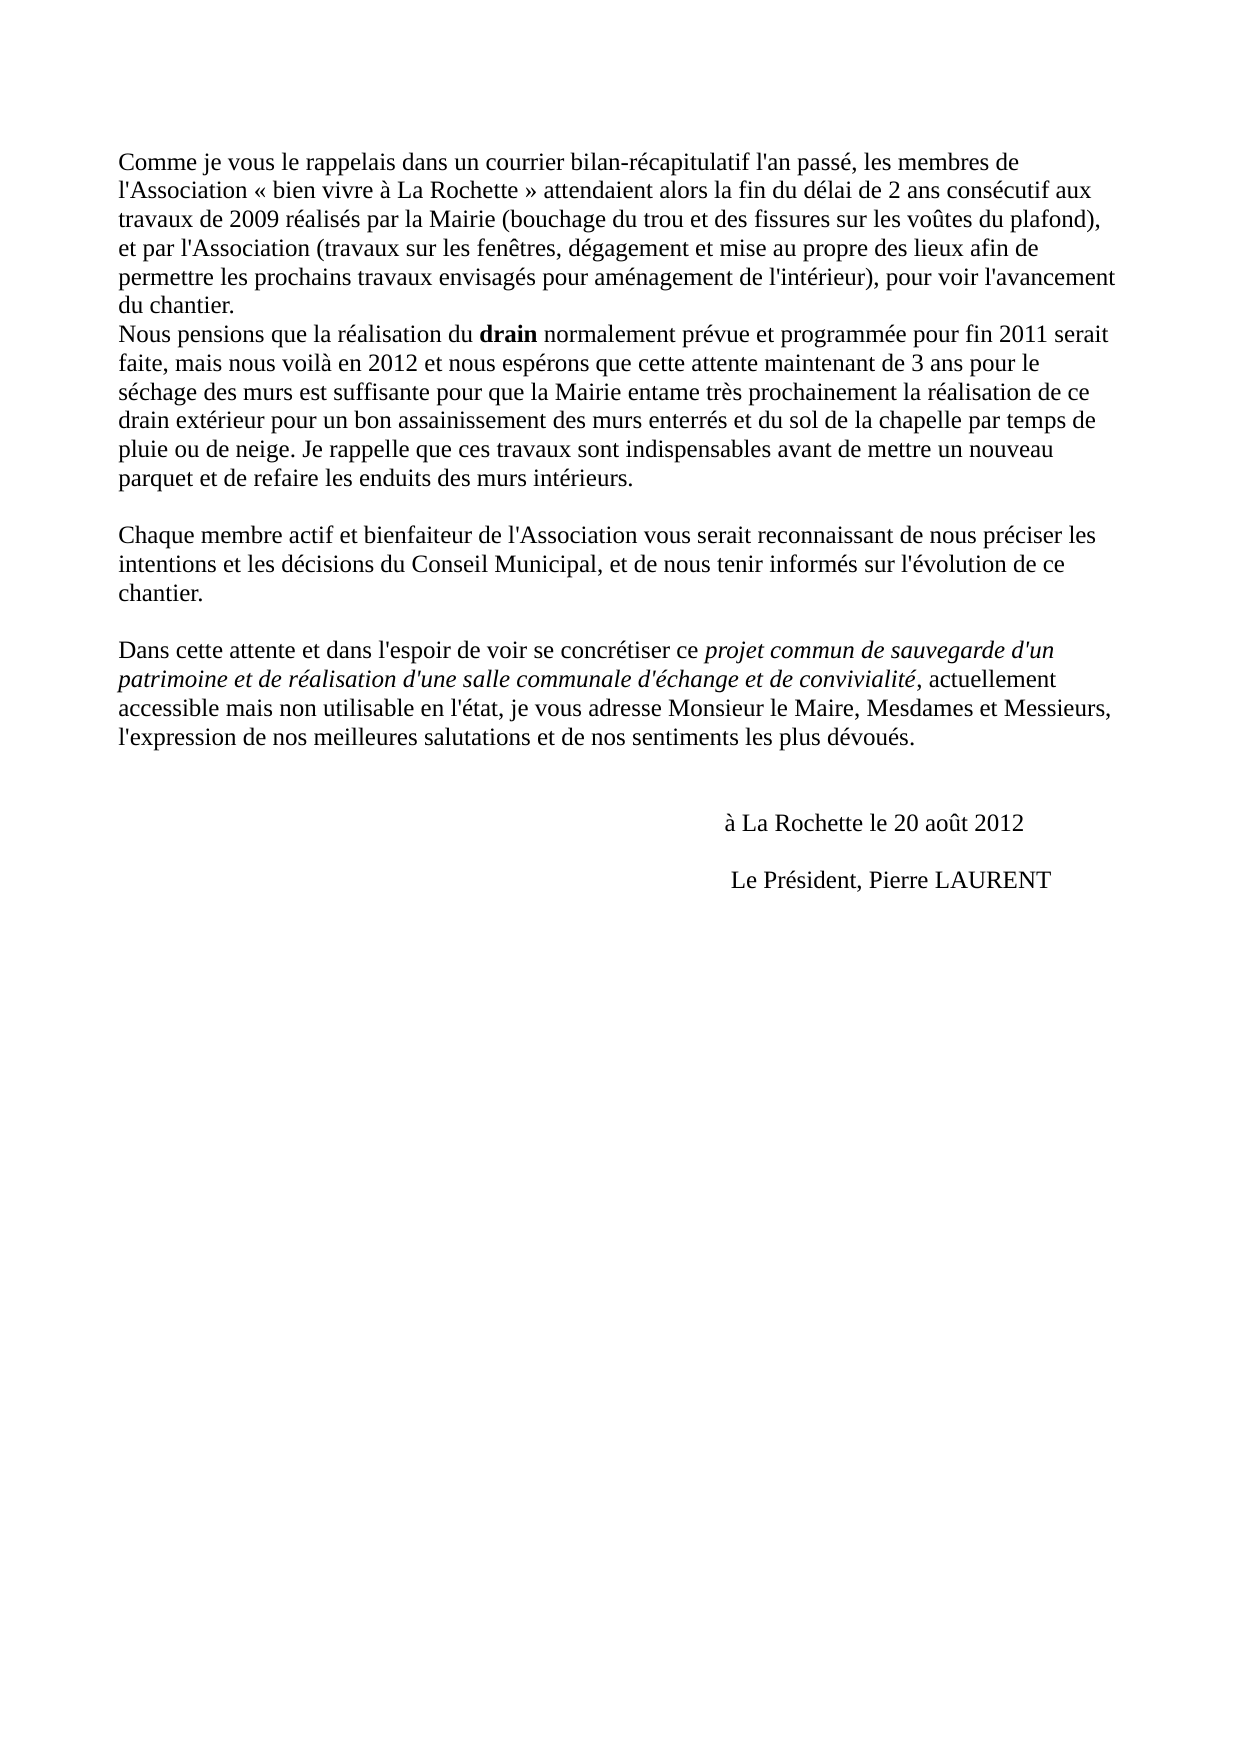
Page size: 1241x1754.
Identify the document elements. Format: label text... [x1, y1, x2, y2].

text Comme je vous le rappelais dans un courrier bilan-récapitulatif l'an passé, les membres de l'Association « bien vivre à La Rochette » attendaient alors la fin du délai de 2 ans consécutif aux travaux de 2009 réalisés par la Mairie (bouchage du trou et des fissures sur les voûtes du plafond), et par l'Association (travaux sur les fenêtres, dégagement et mise au propre des lieux afin de permettre les prochains travaux envisagés pour aménagement de l'intérieur), pour voir l'avancement du chantier. [118, 147, 1122, 319]
text Le Président, Pierre LAURENT [118, 866, 1122, 923]
text à La Rochette le 20 août 2012 [118, 808, 1122, 837]
text Nous pensions que la réalisation du drain normalement prévue et programmée pour fin 2011 serait faite, mais nous voilà en 2012 et nous espérons que cette attente maintenant de 3 ans pour le séchage des murs est suffisante pour que la Mairie entame très prochainement la réalisation de ce drain extérieur pour un bon assainissement des murs enterrés et du sol de la chapelle par temps de pluie ou de neige. Je rappelle que ces travaux sont indispensables avant de mettre un nouveau parquet et de refaire les enduits des murs intérieurs. [118, 319, 1122, 492]
text Chaque membre actif et bienfaiteur de l'Association vous serait reconnaissant de nous préciser les intentions et les décisions du Conseil Municipal, et de nous tenir informés sur l'évolution de ce chantier. Dans cette attente et dans l'espoir de voir se concrétiser ce projet commun de sauvegarde d'un patrimoine et de réalisation d'une salle communale d'échange et de convivialité, actuellement accessible mais non utilisable en l'état, je vous adresse Monsieur le Maire, Mesdames et Messieurs, l'expression de nos meilleures salutations et de nos sentiments les plus dévoués. [118, 521, 1122, 751]
